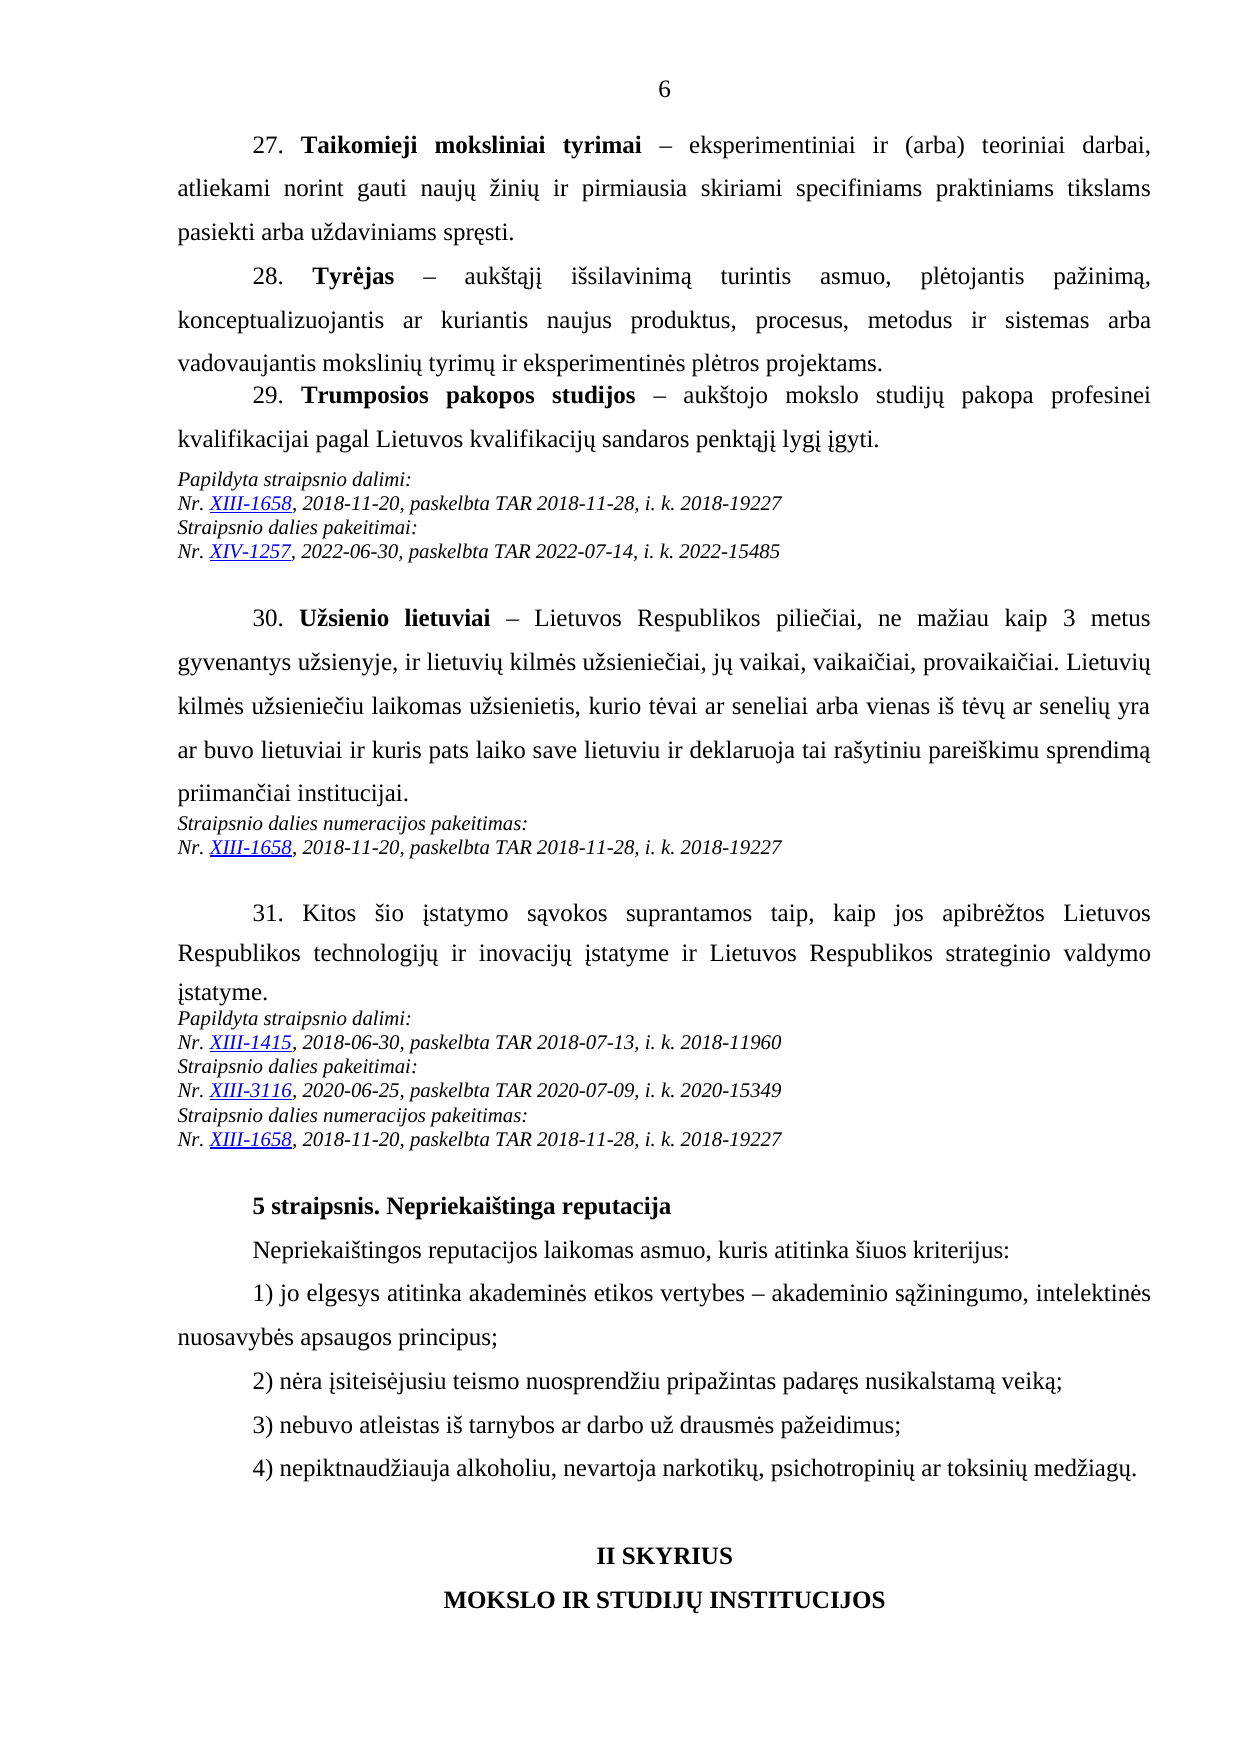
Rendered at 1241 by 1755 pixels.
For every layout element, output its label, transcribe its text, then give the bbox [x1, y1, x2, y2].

text II SKYRIUS [177, 1529, 1152, 1573]
text 3) nebuvo atleistas iš tarnybos ar darbo už drausmės pažeidimus; [177, 1398, 1152, 1442]
text 5 straipsnis. Nepriekaištinga reputacija [177, 1179, 1152, 1223]
text Papildyta straipsnio dalimi: [177, 1006, 1152, 1030]
text Papildyta straipsnio dalimi: [177, 467, 1152, 491]
text Straipsnio dalies pakeitimai: [177, 1054, 1152, 1078]
text MOKSLO IR STUDIJŲ INSTITUCIJOS [177, 1573, 1152, 1617]
text Nr. XIV-1257, 2022-06-30, paskelbta TAR 2022-07-14, i. k. 2022-15485 [177, 539, 1152, 563]
text Nr. XIII-1658, 2018-11-20, paskelbta TAR 2018-11-28, i. k. 2018-19227 [177, 491, 1152, 515]
text 29. Trumposios pakopos studijos – aukštojo mokslo studijų pakopa profesinei kvalifikacijai pagal Lietuvos kvalifikacijų sandaros penktąjį lygį įgyti. [177, 381, 1152, 452]
text Straipsnio dalies pakeitimai: [177, 515, 1152, 539]
text Nr. XIII-1658, 2018-11-20, paskelbta TAR 2018-11-28, i. k. 2018-19227 [177, 835, 1152, 859]
text Straipsnio dalies numeracijos pakeitimas: [177, 811, 1152, 835]
text Nepriekaištingos reputacijos laikomas asmuo, kuris atitinka šiuos kriterijus: [177, 1223, 1152, 1267]
text 2) nėra įsiteisėjusiu teismo nuosprendžiu pripažintas padaręs nusikalstamą veiką; [177, 1354, 1152, 1398]
text 27. Taikomieji moksliniai tyrimai – eksperimentiniai ir (arba) teoriniai darbai, atliekami norint gauti naujų žinių ir pirmiausia skiriami specifiniams praktiniams tikslams pasiekti arba uždaviniams spręsti. [177, 118, 1152, 249]
text Nr. XIII-1415, 2018-06-30, paskelbta TAR 2018-07-13, i. k. 2018-11960 [177, 1030, 1152, 1054]
text Nr. XIII-1658, 2018-11-20, paskelbta TAR 2018-11-28, i. k. 2018-19227 [177, 1127, 1152, 1151]
text 1) jo elgesys atitinka akademinės etikos vertybes – akademinio sąžiningumo, intelektinės nuosavybės apsaugos principus; [177, 1267, 1152, 1354]
text Nr. XIII-3116, 2020-06-25, paskelbta TAR 2020-07-09, i. k. 2020-15349 [177, 1078, 1152, 1102]
text 30. Užsienio lietuviai – Lietuvos Respublikos piliečiai, ne mažiau kaip 3 metus gyvenantys užsienyje, ir lietuvių kilmės užsieniečiai, jų vaikai, vaikaičiai, provaikaičiai. Lietuvių kilmės užsieniečiu laikomas užsienietis, kurio tėvai ar seneliai arba vienas iš tėvų ar senelių yra ar buvo lietuviai ir kuris pats laiko save lietuviu ir deklaruoja tai rašytiniu pareiškimu sprendimą priimančiai institucijai. [177, 592, 1152, 811]
text 4) nepiktnaudžiauja alkoholiu, nevartoja narkotikų, psichotropinių ar toksinių medžiagų. [177, 1442, 1152, 1486]
text 28. Tyrėjas – aukštąjį išsilavinimą turintis asmuo, plėtojantis pažinimą, konceptualizuojantis ar kuriantis naujus produktus, procesus, metodus ir sistemas arba vadovaujantis mokslinių tyrimų ir eksperimentinės plėtros projektams. [177, 249, 1152, 381]
text 31. Kitos šio įstatymo sąvokos suprantamos taip, kaip jos apibrėžtos Lietuvos Respublikos technologijų ir inovacijų įstatyme ir Lietuvos Respublikos strateginio valdymo įstatyme. [177, 887, 1152, 1006]
text Straipsnio dalies numeracijos pakeitimas: [177, 1102, 1152, 1127]
